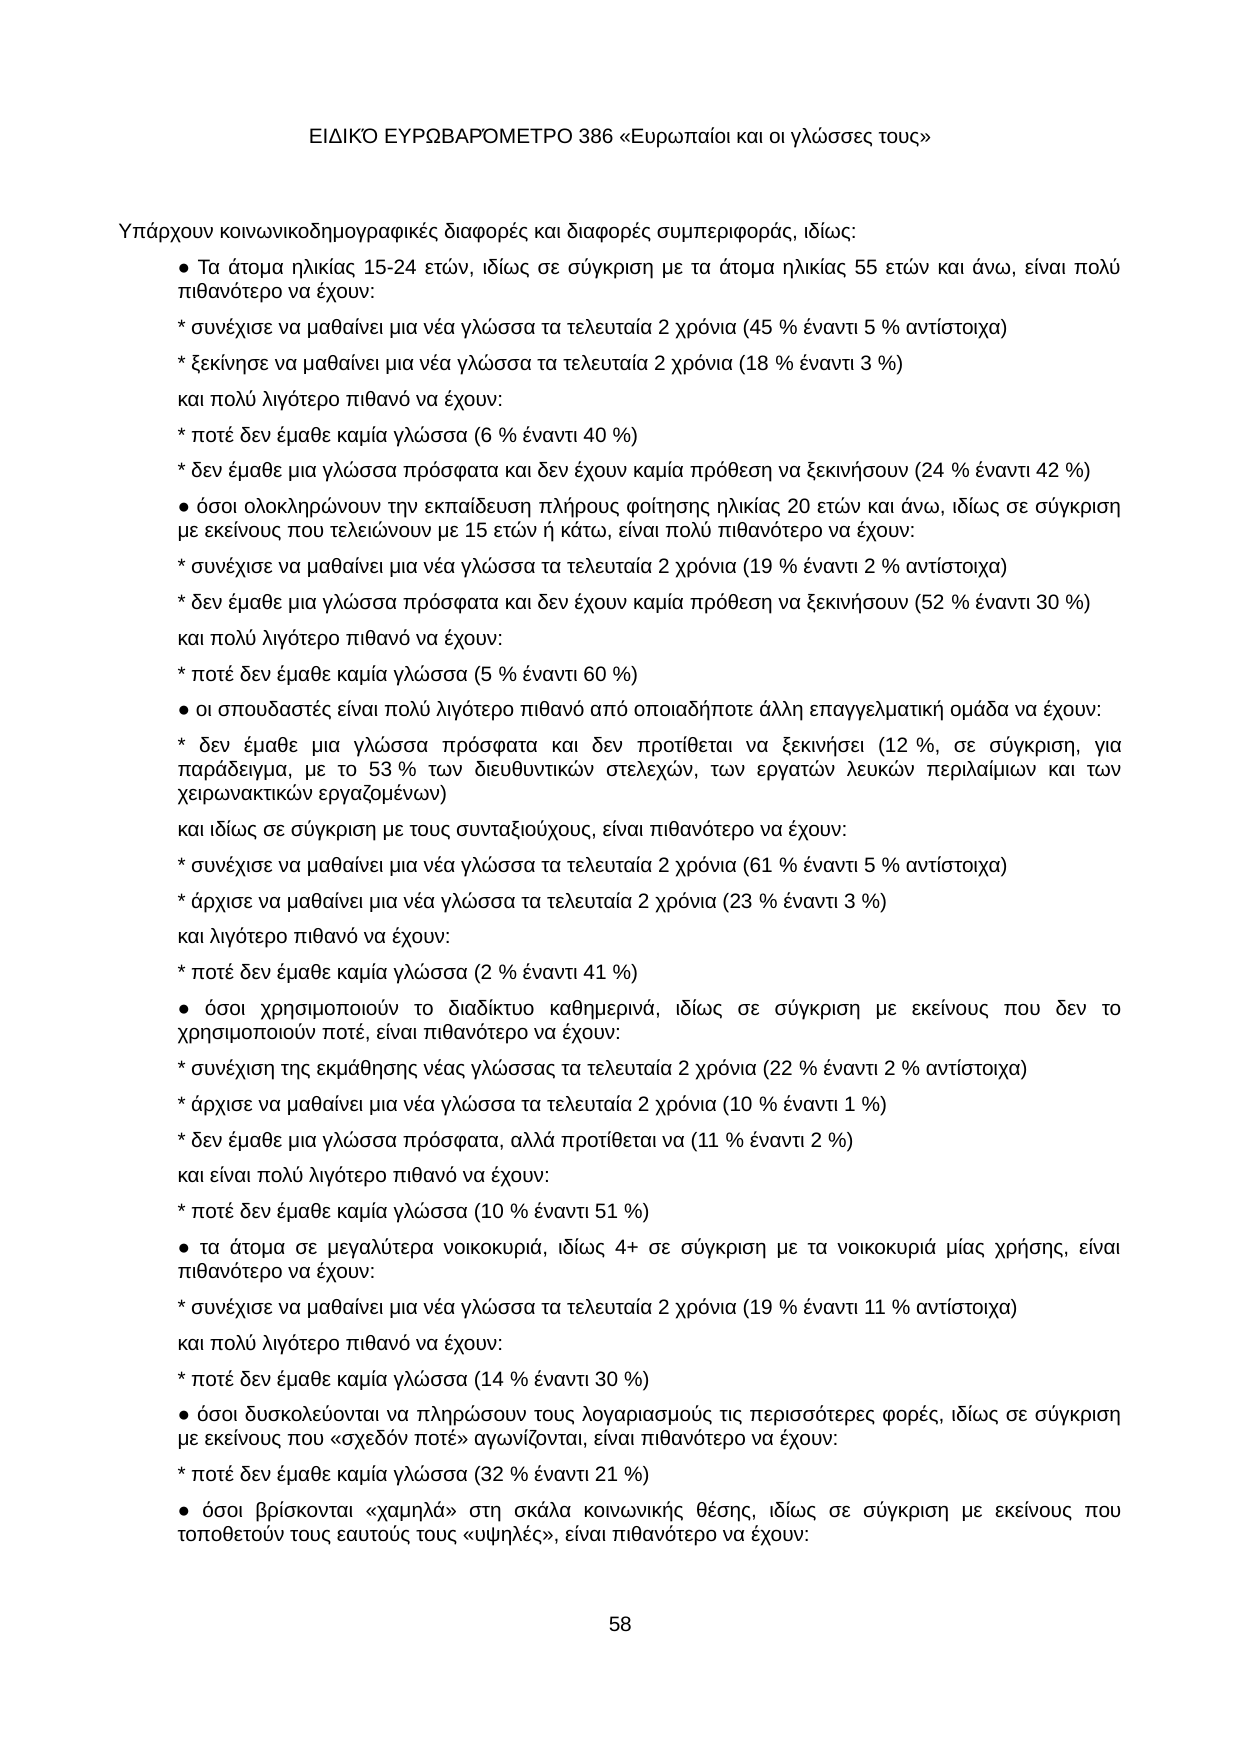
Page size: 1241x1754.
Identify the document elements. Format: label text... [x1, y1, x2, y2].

text * συνέχισε να μαθαίνει μια νέα γλώσσα τα τελευταία 2 χρόνια (19 % έναντι 11 % αντίστοιχα) [177, 1295, 1122, 1319]
text * δεν έμαθε μια γλώσσα πρόσφατα, αλλά προτίθεται να (11 % έναντι 2 %) [177, 1127, 1122, 1151]
text ● οι σπουδαστές είναι πολύ λιγότερο πιθανό από οποιαδήποτε άλλη επαγγελματική ομάδα να έχουν: [177, 697, 1122, 721]
text * ποτέ δεν έμαθε καμία γλώσσα (6 % έναντι 40 %) [177, 422, 1122, 446]
text * συνέχισε να μαθαίνει μια νέα γλώσσα τα τελευταία 2 χρόνια (45 % έναντι 5 % αντίστοιχα) [177, 315, 1122, 339]
text * ποτέ δεν έμαθε καμία γλώσσα (14 % έναντι 30 %) [177, 1366, 1122, 1390]
text ● Τα άτομα ηλικίας 15-24 ετών, ιδίως σε σύγκριση με τα άτομα ηλικίας 55 ετών και άνω, είναι πολύ πιθανότερο να έχουν: [177, 255, 1122, 303]
text ● όσοι δυσκολεύονται να πληρώσουν τους λογαριασμούς τις περισσότερες φορές, ιδίως σε σύγκριση με εκείνους που «σχεδόν ποτέ» αγωνίζονται, είναι πιθανότερο να έχουν: [177, 1402, 1122, 1450]
text και λιγότερο πιθανό να έχουν: [177, 924, 1122, 948]
text * συνέχισε να μαθαίνει μια νέα γλώσσα τα τελευταία 2 χρόνια (19 % έναντι 2 % αντίστοιχα) [177, 554, 1122, 578]
text ● τα άτομα σε μεγαλύτερα νοικοκυριά, ιδίως 4+ σε σύγκριση με τα νοικοκυριά μίας χρήσης, είναι πιθανότερο να έχουν: [177, 1235, 1122, 1283]
text * ποτέ δεν έμαθε καμία γλώσσα (2 % έναντι 41 %) [177, 960, 1122, 984]
text * δεν έμαθε μια γλώσσα πρόσφατα και δεν έχουν καμία πρόθεση να ξεκινήσουν (52 % έναντι 30 %) [177, 590, 1122, 614]
text * συνέχιση της εκμάθησης νέας γλώσσας τα τελευταία 2 χρόνια (22 % έναντι 2 % αντίστοιχα) [177, 1056, 1122, 1080]
text ● όσοι ολοκληρώνουν την εκπαίδευση πλήρους φοίτησης ηλικίας 20 ετών και άνω, ιδίως σε σύγκριση με εκείνους που τελειώνουν με 15 ετών ή κάτω, είναι πολύ πιθανότερο να έχουν: [177, 494, 1122, 542]
text και πολύ λιγότερο πιθανό να έχουν: [177, 387, 1122, 411]
text και πολύ λιγότερο πιθανό να έχουν: [177, 1331, 1122, 1354]
text * ποτέ δεν έμαθε καμία γλώσσα (32 % έναντι 21 %) [177, 1462, 1122, 1486]
text * συνέχισε να μαθαίνει μια νέα γλώσσα τα τελευταία 2 χρόνια (61 % έναντι 5 % αντίστοιχα) [177, 853, 1122, 877]
text * ποτέ δεν έμαθε καμία γλώσσα (5 % έναντι 60 %) [177, 661, 1122, 685]
text και πολύ λιγότερο πιθανό να έχουν: [177, 626, 1122, 649]
text * ποτέ δεν έμαθε καμία γλώσσα (10 % έναντι 51 %) [177, 1199, 1122, 1223]
text * άρχισε να μαθαίνει μια νέα γλώσσα τα τελευταία 2 χρόνια (10 % έναντι 1 %) [177, 1092, 1122, 1116]
text Υπάρχουν κοινωνικοδημογραφικές διαφορές και διαφορές συμπεριφοράς, ιδίως: [118, 219, 1122, 243]
text * ξεκίνησε να μαθαίνει μια νέα γλώσσα τα τελευταία 2 χρόνια (18 % έναντι 3 %) [177, 351, 1122, 375]
text ● όσοι χρησιμοποιούν το διαδίκτυο καθημερινά, ιδίως σε σύγκριση με εκείνους που δεν το χρησιμοποιούν ποτέ, είναι πιθανότερο να έχουν: [177, 996, 1122, 1044]
text * άρχισε να μαθαίνει μια νέα γλώσσα τα τελευταία 2 χρόνια (23 % έναντι 3 %) [177, 888, 1122, 912]
text ● όσοι βρίσκονται «χαμηλά» στη σκάλα κοινωνικής θέσης, ιδίως σε σύγκριση με εκείνους που τοποθετούν τους εαυτούς τους «υψηλές», είναι πιθανότερο να έχουν: [177, 1498, 1122, 1546]
text * δεν έμαθε μια γλώσσα πρόσφατα και δεν έχουν καμία πρόθεση να ξεκινήσουν (24 % έναντι 42 %) [177, 458, 1122, 482]
text και είναι πολύ λιγότερο πιθανό να έχουν: [177, 1163, 1122, 1187]
text * δεν έμαθε μια γλώσσα πρόσφατα και δεν προτίθεται να ξεκινήσει (12 %, σε σύγκριση, για παράδειγμα, με το 53 % των διευθυντικών στελεχών, των εργατών λευκών περιλαίμιων και των χειρωνακτικών εργαζομένων) [177, 733, 1122, 805]
text και ιδίως σε σύγκριση με τους συνταξιούχους, είναι πιθανότερο να έχουν: [177, 817, 1122, 841]
